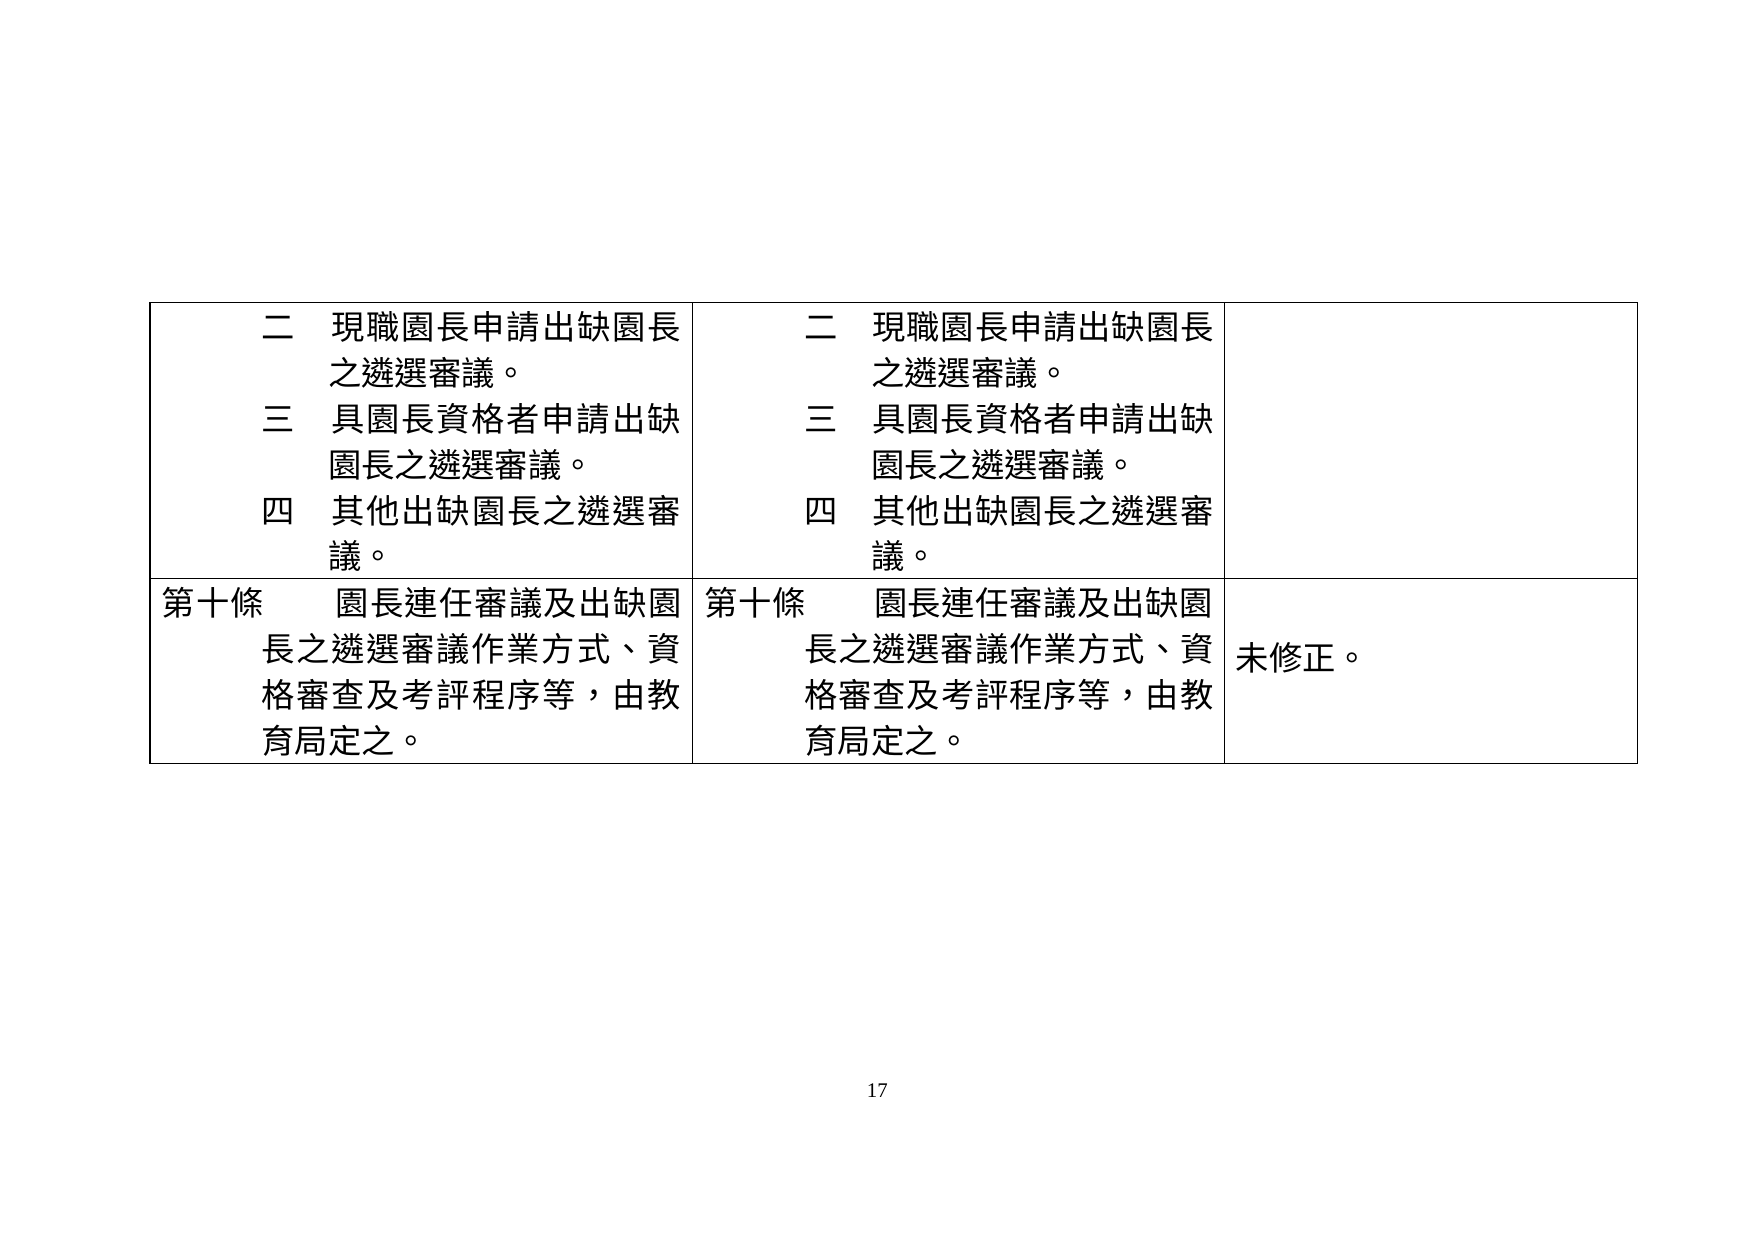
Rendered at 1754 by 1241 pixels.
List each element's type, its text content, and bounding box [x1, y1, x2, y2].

table_cell 未修正。 [1225, 579, 1637, 762]
table_cell 第十條 園長連任審議及出缺園長之遴選審議作業方式、資格審查及考評程序等，由教育局定之。 [693, 579, 1224, 762]
table_cell 二 現職園長申請出缺園長之遴選審議。 三 具園長資格者申請出缺園長之遴選審議。 四 其他出缺園長之遴選審議。 [151, 303, 692, 578]
table_cell [1225, 303, 1637, 578]
table_cell 第十條 園長連任審議及出缺園長之遴選審議作業方式、資格審查及考評程序等，由教育局定之。 [151, 579, 692, 762]
table_cell 二 現職園長申請出缺園長之遴選審議。 三 具園長資格者申請出缺園長之遴選審議。 四 其他出缺園長之遴選審議。 [693, 303, 1224, 578]
